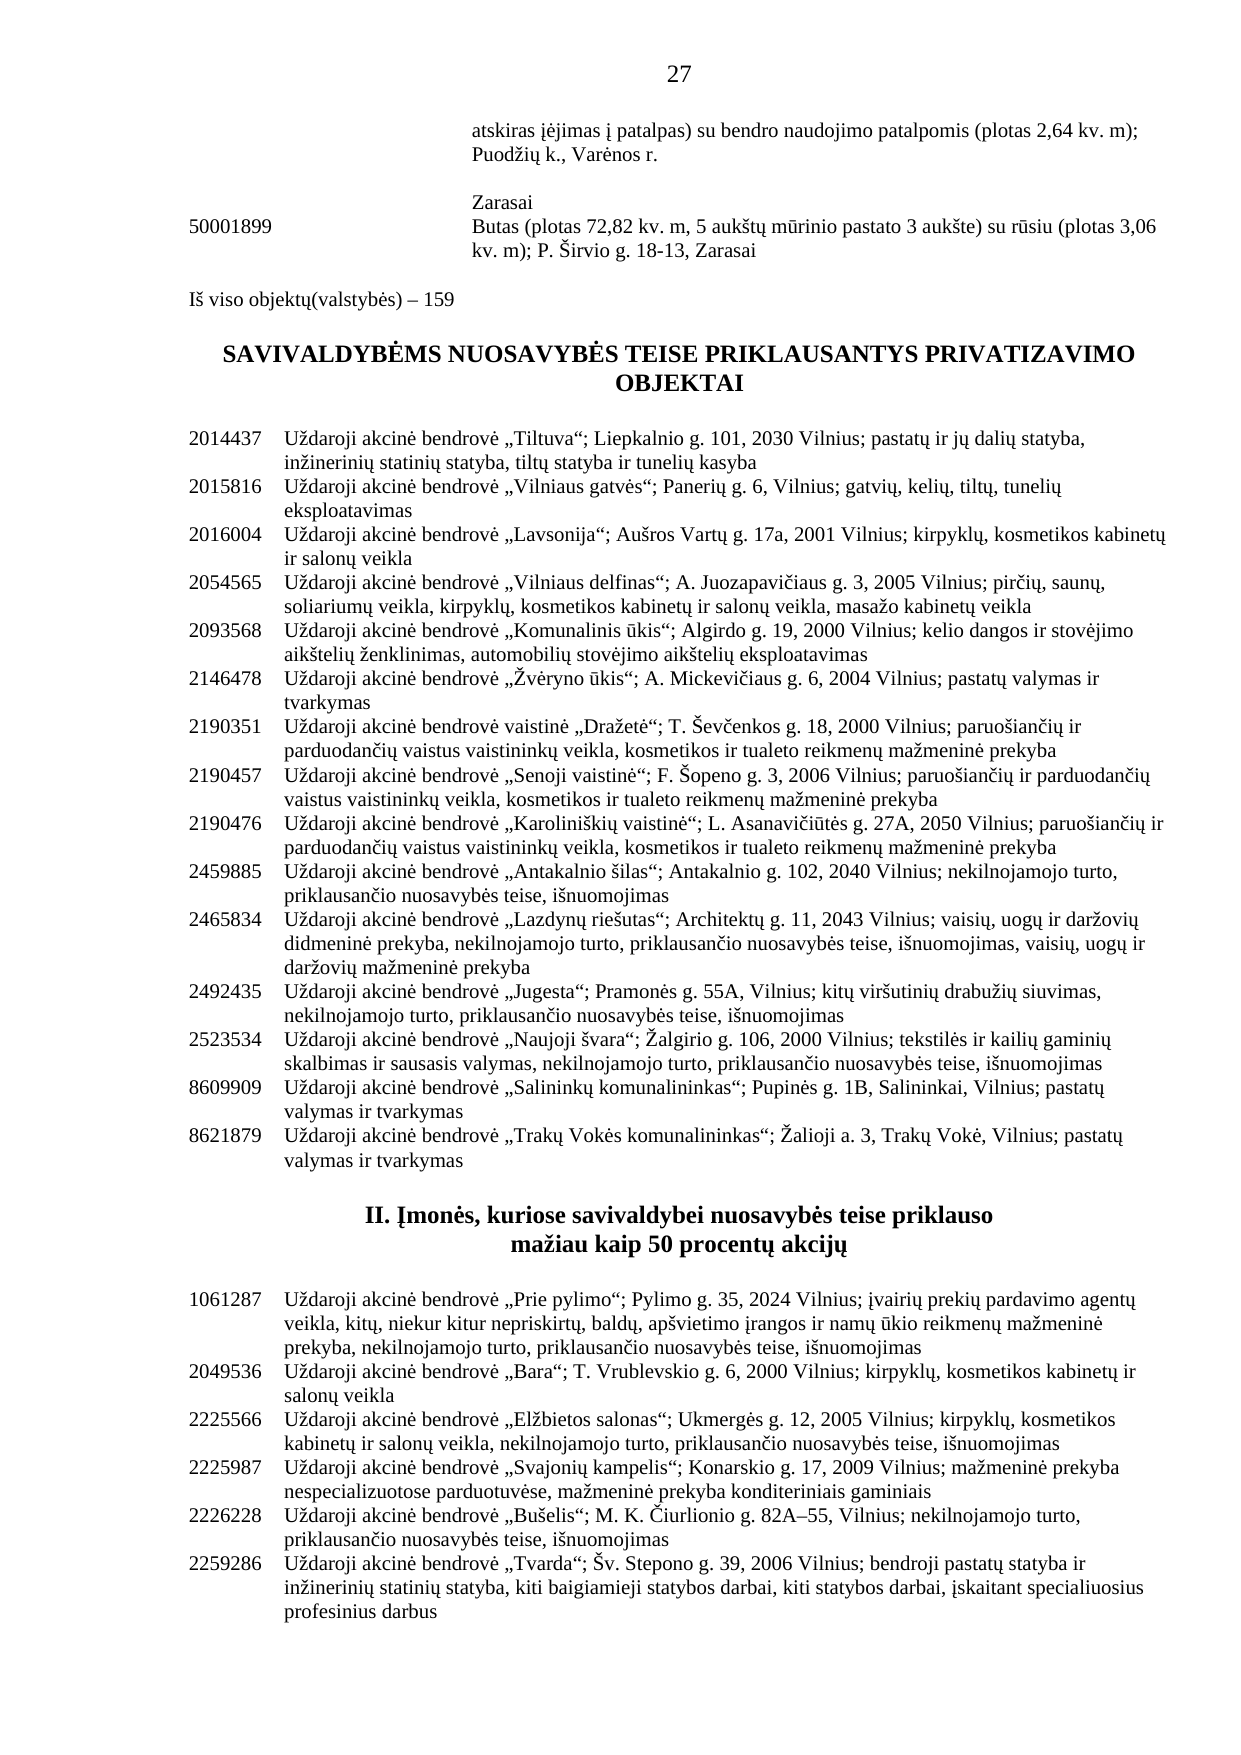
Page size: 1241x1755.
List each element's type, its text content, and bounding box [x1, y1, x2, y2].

table_cell 2259286 [177, 1551, 273, 1623]
table_cell 2225987 [177, 1455, 273, 1503]
table_cell 2146478 [177, 666, 273, 714]
text II. Įmonės, kuriose savivaldybei nuosavybės teise priklauso [177, 1200, 1181, 1229]
table_cell Uždaroji akcinė bendrovė „Bušelis“; M. K. Čiurlionio g. 82A–55, Vilnius; nekilnojamojo turto, priklausančio nuosavybės teise, išnuomojimas [273, 1503, 1181, 1551]
table_cell 50001899 [177, 214, 460, 287]
table_cell 2190351 [177, 714, 273, 762]
table_cell 2190457 [177, 763, 273, 811]
table_cell 2465834 [177, 907, 273, 979]
table_cell atskiras įėjimas į patalpas) su bendro naudojimo patalpomis (plotas 2,64 kv. m); Puodžių k., Varėnos r. Zarasai [460, 118, 1181, 214]
table_cell 2492435 [177, 979, 273, 1027]
table_header 1061287 [177, 1287, 273, 1359]
table_cell 2049536 [177, 1359, 273, 1407]
table_cell 2226228 [177, 1503, 273, 1551]
table_cell Uždaroji akcinė bendrovė „Karoliniškių vaistinė“; L. Asanavičiūtės g. 27A, 2050 Vilnius; paruošiančių ir parduodančių vaistus vaistininkų veikla, kosmetikos ir tualeto reikmenų mažmeninė prekyba [273, 811, 1181, 859]
table_cell Uždaroji akcinė bendrovė „Elžbietos salonas“; Ukmergės g. 12, 2005 Vilnius; kirpyklų, kosmetikos kabinetų ir salonų veikla, nekilnojamojo turto, priklausančio nuosavybės teise, išnuomojimas [273, 1407, 1181, 1455]
text SAVIVALDYBĖMS NUOSAVYBĖS TEISE PRIKLAUSANTYS PRIVATIZAVIMO [177, 339, 1181, 368]
table_cell 2459885 [177, 859, 273, 907]
table_cell 2225566 [177, 1407, 273, 1455]
table_cell 8609909 [177, 1075, 273, 1123]
table_cell Uždaroji akcinė bendrovė „Žvėryno ūkis“; A. Mickevičiaus g. 6, 2004 Vilnius; pastatų valymas ir tvarkymas [273, 666, 1181, 714]
table_cell Butas (plotas 72,82 kv. m, 5 aukštų mūrinio pastato 3 aukšte) su rūsiu (plotas 3,06 kv. m); P. Širvio g. 18-13, Zarasai [460, 214, 1181, 287]
table_cell Uždaroji akcinė bendrovė „Vilniaus gatvės“; Panerių g. 6, Vilnius; gatvių, kelių, tiltų, tunelių eksploatavimas [273, 474, 1181, 522]
table_cell Uždaroji akcinė bendrovė „Senoji vaistinė“; F. Šopeno g. 3, 2006 Vilnius; paruošiančių ir parduodančių vaistus vaistininkų veikla, kosmetikos ir tualeto reikmenų mažmeninė prekyba [273, 763, 1181, 811]
table_cell 2054565 [177, 570, 273, 618]
table_cell Uždaroji akcinė bendrovė „Komunalinis ūkis“; Algirdo g. 19, 2000 Vilnius; kelio dangos ir stovėjimo aikštelių ženklinimas, automobilių stovėjimo aikštelių eksploatavimas [273, 618, 1181, 666]
table_cell Uždaroji akcinė bendrovė „Naujoji švara“; Žalgirio g. 106, 2000 Vilnius; tekstilės ir kailių gaminių skalbimas ir sausasis valymas, nekilnojamojo turto, priklausančio nuosavybės teise, išnuomojimas [273, 1027, 1181, 1075]
table_cell Uždaroji akcinė bendrovė „Bara“; T. Vrublevskio g. 6, 2000 Vilnius; kirpyklų, kosmetikos kabinetų ir salonų veikla [273, 1359, 1181, 1407]
table_header Uždaroji akcinė bendrovė „Tiltuva“; Liepkalnio g. 101, 2030 Vilnius; pastatų ir jų dalių statyba, inžinerinių statinių statyba, tiltų statyba ir tunelių kasyba [273, 426, 1181, 474]
table_cell Iš viso objektų(valstybės) – 159 [177, 287, 1181, 311]
table_cell 2016004 [177, 522, 273, 570]
table_cell Uždaroji akcinė bendrovė „Lazdynų riešutas“; Architektų g. 11, 2043 Vilnius; vaisių, uogų ir daržovių didmeninė prekyba, nekilnojamojo turto, priklausančio nuosavybės teise, išnuomojimas, vaisių, uogų ir daržovių mažmeninė prekyba [273, 907, 1181, 979]
table_header Uždaroji akcinė bendrovė „Prie pylimo“; Pylimo g. 35, 2024 Vilnius; įvairių prekių pardavimo agentų veikla, kitų, niekur kitur nepriskirtų, baldų, apšvietimo įrangos ir namų ūkio reikmenų mažmeninė prekyba, nekilnojamojo turto, priklausančio nuosavybės teise, išnuomojimas [273, 1287, 1181, 1359]
table_cell 2093568 [177, 618, 273, 666]
table_header 2014437 [177, 426, 273, 474]
table_cell Uždaroji akcinė bendrovė „Jugesta“; Pramonės g. 55A, Vilnius; kitų viršutinių drabužių siuvimas, nekilnojamojo turto, priklausančio nuosavybės teise, išnuomojimas [273, 979, 1181, 1027]
text OBJEKTAI [177, 368, 1181, 397]
table_cell Uždaroji akcinė bendrovė „Antakalnio šilas“; Antakalnio g. 102, 2040 Vilnius; nekilnojamojo turto, priklausančio nuosavybės teise, išnuomojimas [273, 859, 1181, 907]
table_cell Uždaroji akcinė bendrovė „Lavsonija“; Aušros Vartų g. 17a, 2001 Vilnius; kirpyklų, kosmetikos kabinetų ir salonų veikla [273, 522, 1181, 570]
table_cell 2523534 [177, 1027, 273, 1075]
table_cell 2190476 [177, 811, 273, 859]
table_cell [177, 118, 460, 214]
table_cell Uždaroji akcinė bendrovė vaistinė „Dražetė“; T. Ševčenkos g. 18, 2000 Vilnius; paruošiančių ir parduodančių vaistus vaistininkų veikla, kosmetikos ir tualeto reikmenų mažmeninė prekyba [273, 714, 1181, 762]
text mažiau kaip 50 procentų akcijų [177, 1229, 1181, 1258]
table_cell 8621879 [177, 1124, 273, 1172]
table_cell Uždaroji akcinė bendrovė „Svajonių kampelis“; Konarskio g. 17, 2009 Vilnius; mažmeninė prekyba nespecializuotose parduotuvėse, mažmeninė prekyba konditeriniais gaminiais [273, 1455, 1181, 1503]
table_cell 2015816 [177, 474, 273, 522]
table_cell Uždaroji akcinė bendrovė „Salininkų komunalininkas“; Pupinės g. 1B, Salininkai, Vilnius; pastatų valymas ir tvarkymas [273, 1075, 1181, 1123]
table_cell Uždaroji akcinė bendrovė „Tvarda“; Šv. Stepono g. 39, 2006 Vilnius; bendroji pastatų statyba ir inžinerinių statinių statyba, kiti baigiamieji statybos darbai, kiti statybos darbai, įskaitant specialiuosius profesinius darbus [273, 1551, 1181, 1623]
table_cell Uždaroji akcinė bendrovė „Trakų Vokės komunalininkas“; Žalioji a. 3, Trakų Vokė, Vilnius; pastatų valymas ir tvarkymas [273, 1124, 1181, 1172]
table_cell Uždaroji akcinė bendrovė „Vilniaus delfinas“; A. Juozapavičiaus g. 3, 2005 Vilnius; pirčių, saunų, soliariumų veikla, kirpyklų, kosmetikos kabinetų ir salonų veikla, masažo kabinetų veikla [273, 570, 1181, 618]
